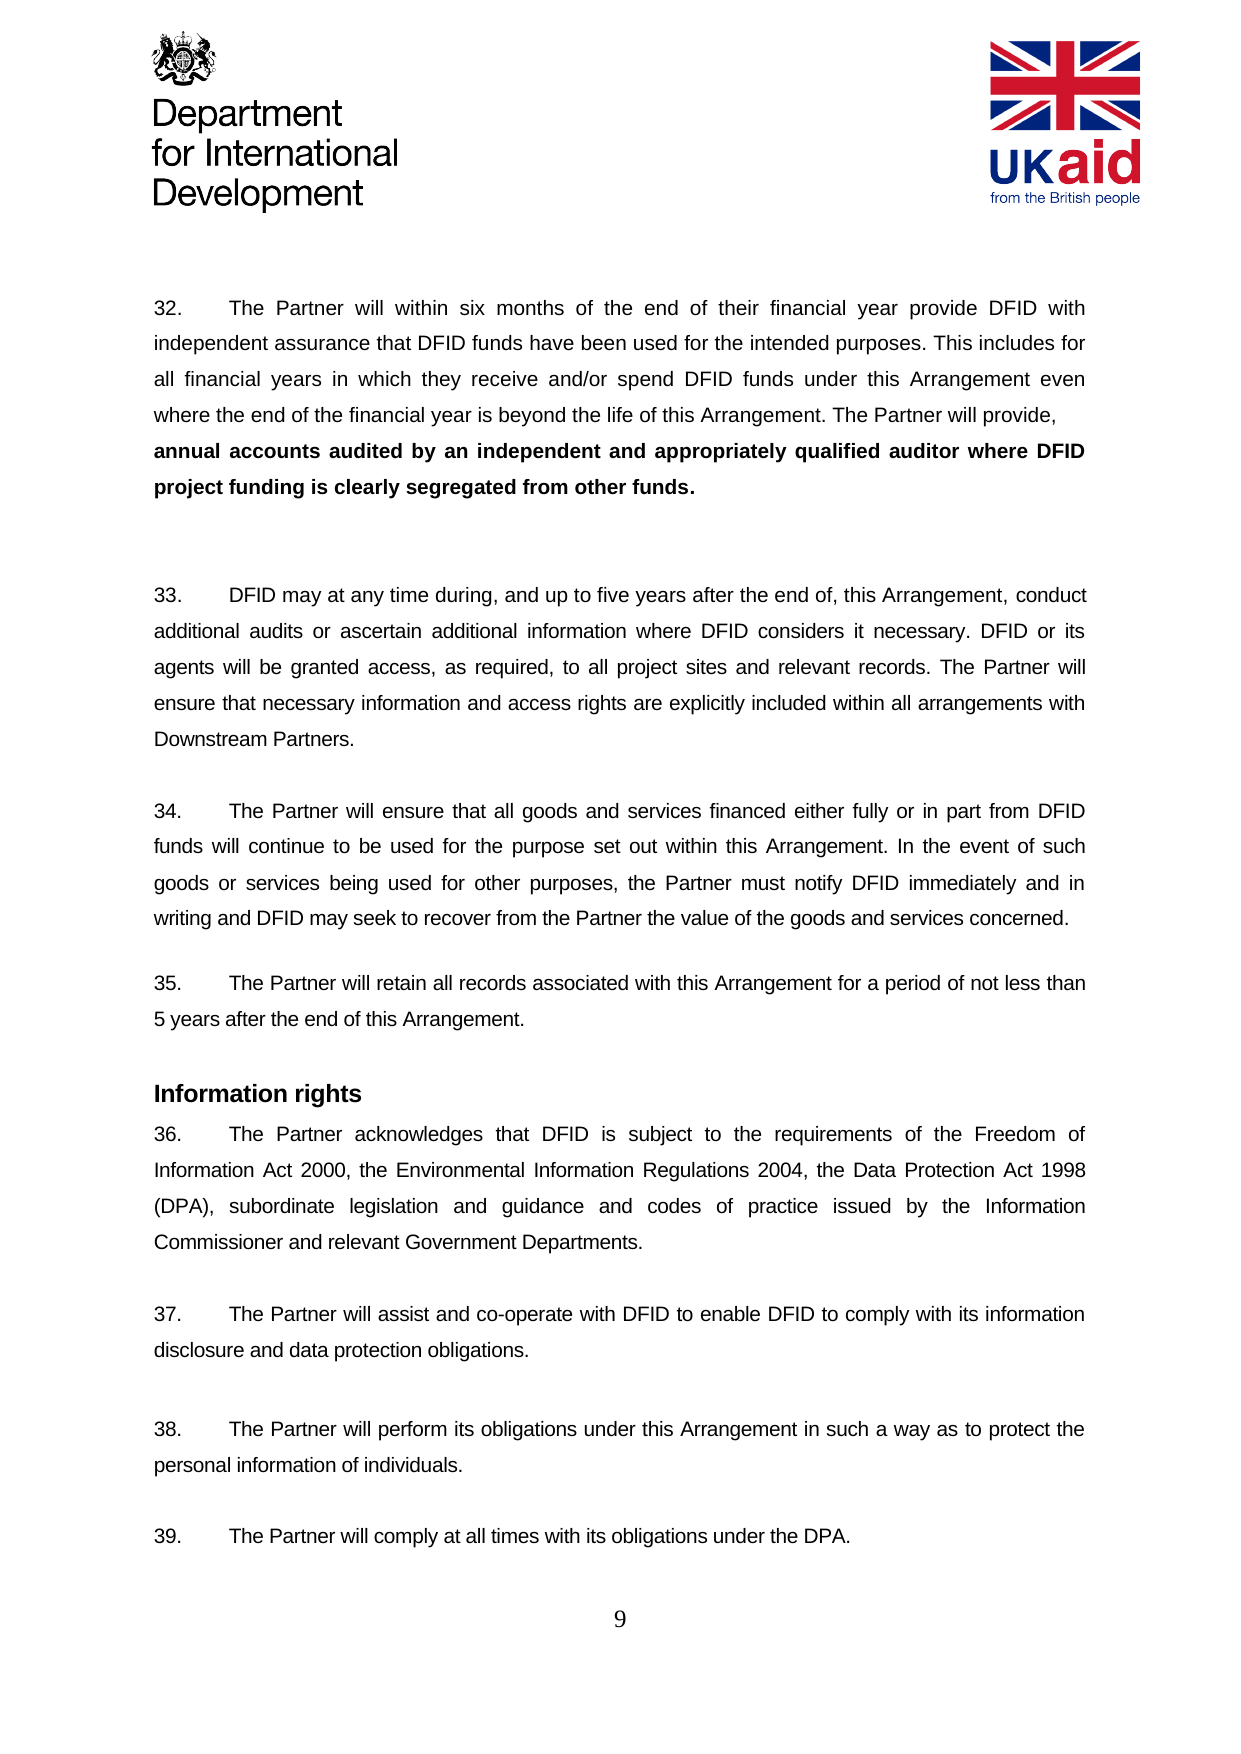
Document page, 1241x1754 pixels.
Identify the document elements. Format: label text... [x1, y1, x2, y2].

list The Partner will assist and co-operate with DFID to enable DFID to comply with its information disclosure and data protection obligations. [153, 1302, 1087, 1361]
list The Partner will ensure that all goods and services financed either fully or in part from DFID funds will continue to be used for the purpose set out within this Arrangement. In the event of such goods or services being used for other purposes, the Partner must notify DFID immediately and in writing and DFID may seek to recover from the Partner the value of the goods and services concerned. [153, 798, 1087, 930]
list DFID may at any time during, and up to five years after the end of, this Arrangement, conduct additional audits or ascertain additional information where DFID considers it necessary. DFID or its agents will be granted access, as required, to all project sites and relevant records. The Partner will ensure that necessary information and access rights are explicitly included within all arrangements with Downstream Partners. [153, 583, 1087, 751]
list The Partner will comply at all times with its obligations under the DPA. [153, 1524, 1087, 1548]
text annual accounts audited by an independent and appropriately qualified auditor where DFID project funding is clearly segregated from other funds. [153, 439, 1087, 499]
list The Partner will retain all records associated with this Arrangement for a period of not less than 5 years after the end of this Arrangement. [153, 971, 1087, 1031]
list The Partner will within six months of the end of their financial year provide DFID with independent assurance that DFID funds have been used for the intended purposes. This includes for all financial years in which they receive and/or spend DFID funds under this Arrangement even where the end of the financial year is beyond the life of this Arrangement. The Partner will provide, [153, 295, 1087, 427]
list The Partner will perform its obligations under this Arrangement in such a way as to protect the personal information of individuals. [153, 1417, 1087, 1476]
text Information rights [153, 1079, 1087, 1107]
list The Partner acknowledges that DFID is subject to the requirements of the Freedom of Information Act 2000, the Environmental Information Regulations 2004, the Data Protection Act 1998 (DPA), subordinate legislation and guidance and codes of practice issued by the Information Commissioner and relevant Government Departments. [153, 1122, 1087, 1254]
